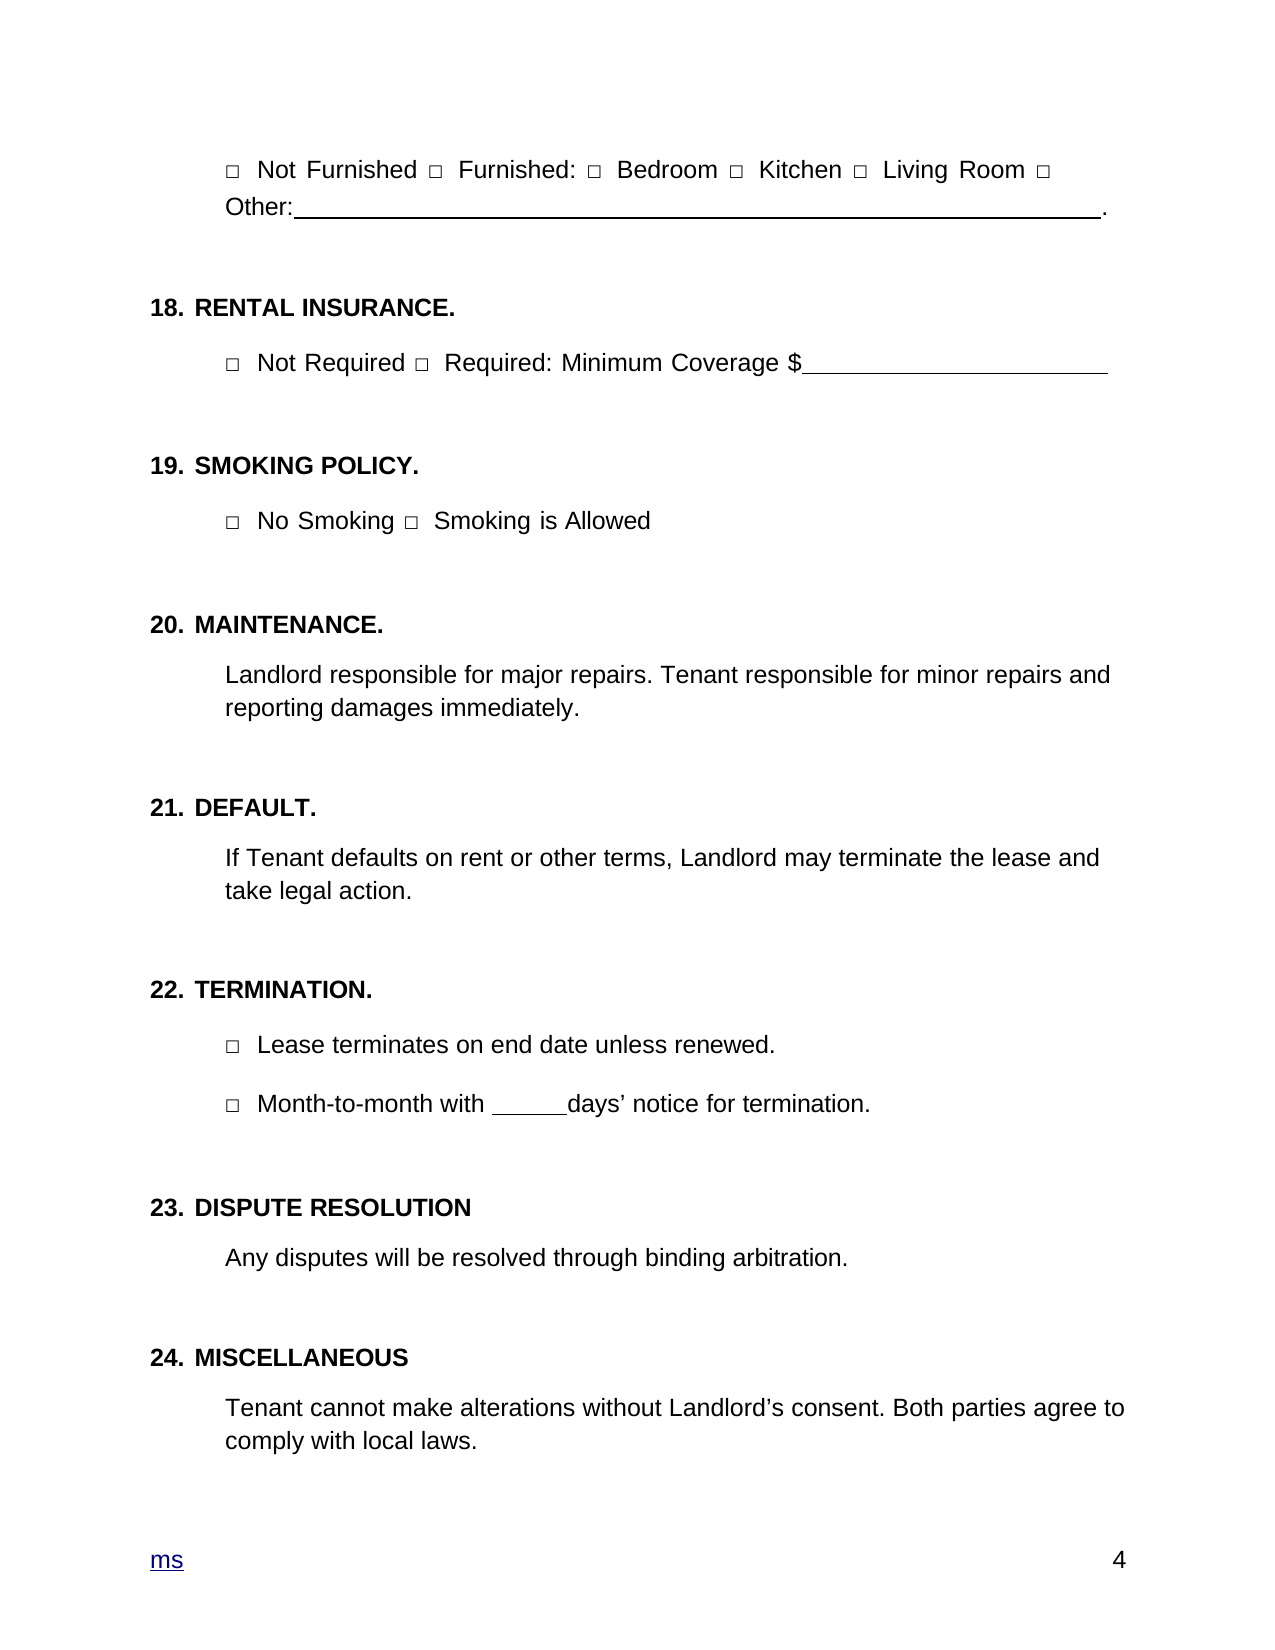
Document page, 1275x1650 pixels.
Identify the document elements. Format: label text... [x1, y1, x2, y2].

subtitle DEFAULT. [150, 793, 1133, 821]
text If Tenant defaults on rent or other terms, Landlord may terminate the lease and take legal action. [225, 843, 1133, 904]
subtitle RENTAL INSURANCE. [150, 293, 1133, 322]
list Month-to-month with days’ notice for termination. [225, 1085, 1133, 1119]
list Not Required ☐ Required: Minimum Coverage $ [225, 345, 1133, 379]
subtitle MISCELLANEOUS [150, 1343, 1133, 1372]
subtitle MAINTENANCE. [150, 610, 1133, 639]
text Any disputes will be resolved through binding arbitration. [225, 1243, 1133, 1272]
list Not Furnished ☐ Furnished: ☐ Bedroom ☐ Kitchen ☐ Living Room ☐ [225, 152, 1133, 186]
list Lease terminates on end date unless renewed. [225, 1026, 1133, 1060]
subtitle DISPUTE RESOLUTION [150, 1193, 1133, 1222]
subtitle TERMINATION. [150, 975, 1133, 1003]
subtitle SMOKING POLICY. [150, 451, 1133, 480]
text Tenant cannot make alterations without Landlord’s consent. Both parties agree to comply with local laws. [225, 1393, 1133, 1455]
text Landlord responsible for major repairs. Tenant responsible for minor repairs and reporting damages immediately. [225, 660, 1133, 722]
text Other: . [225, 192, 1133, 221]
list No Smoking ☐ Smoking is Allowed [225, 503, 1133, 537]
